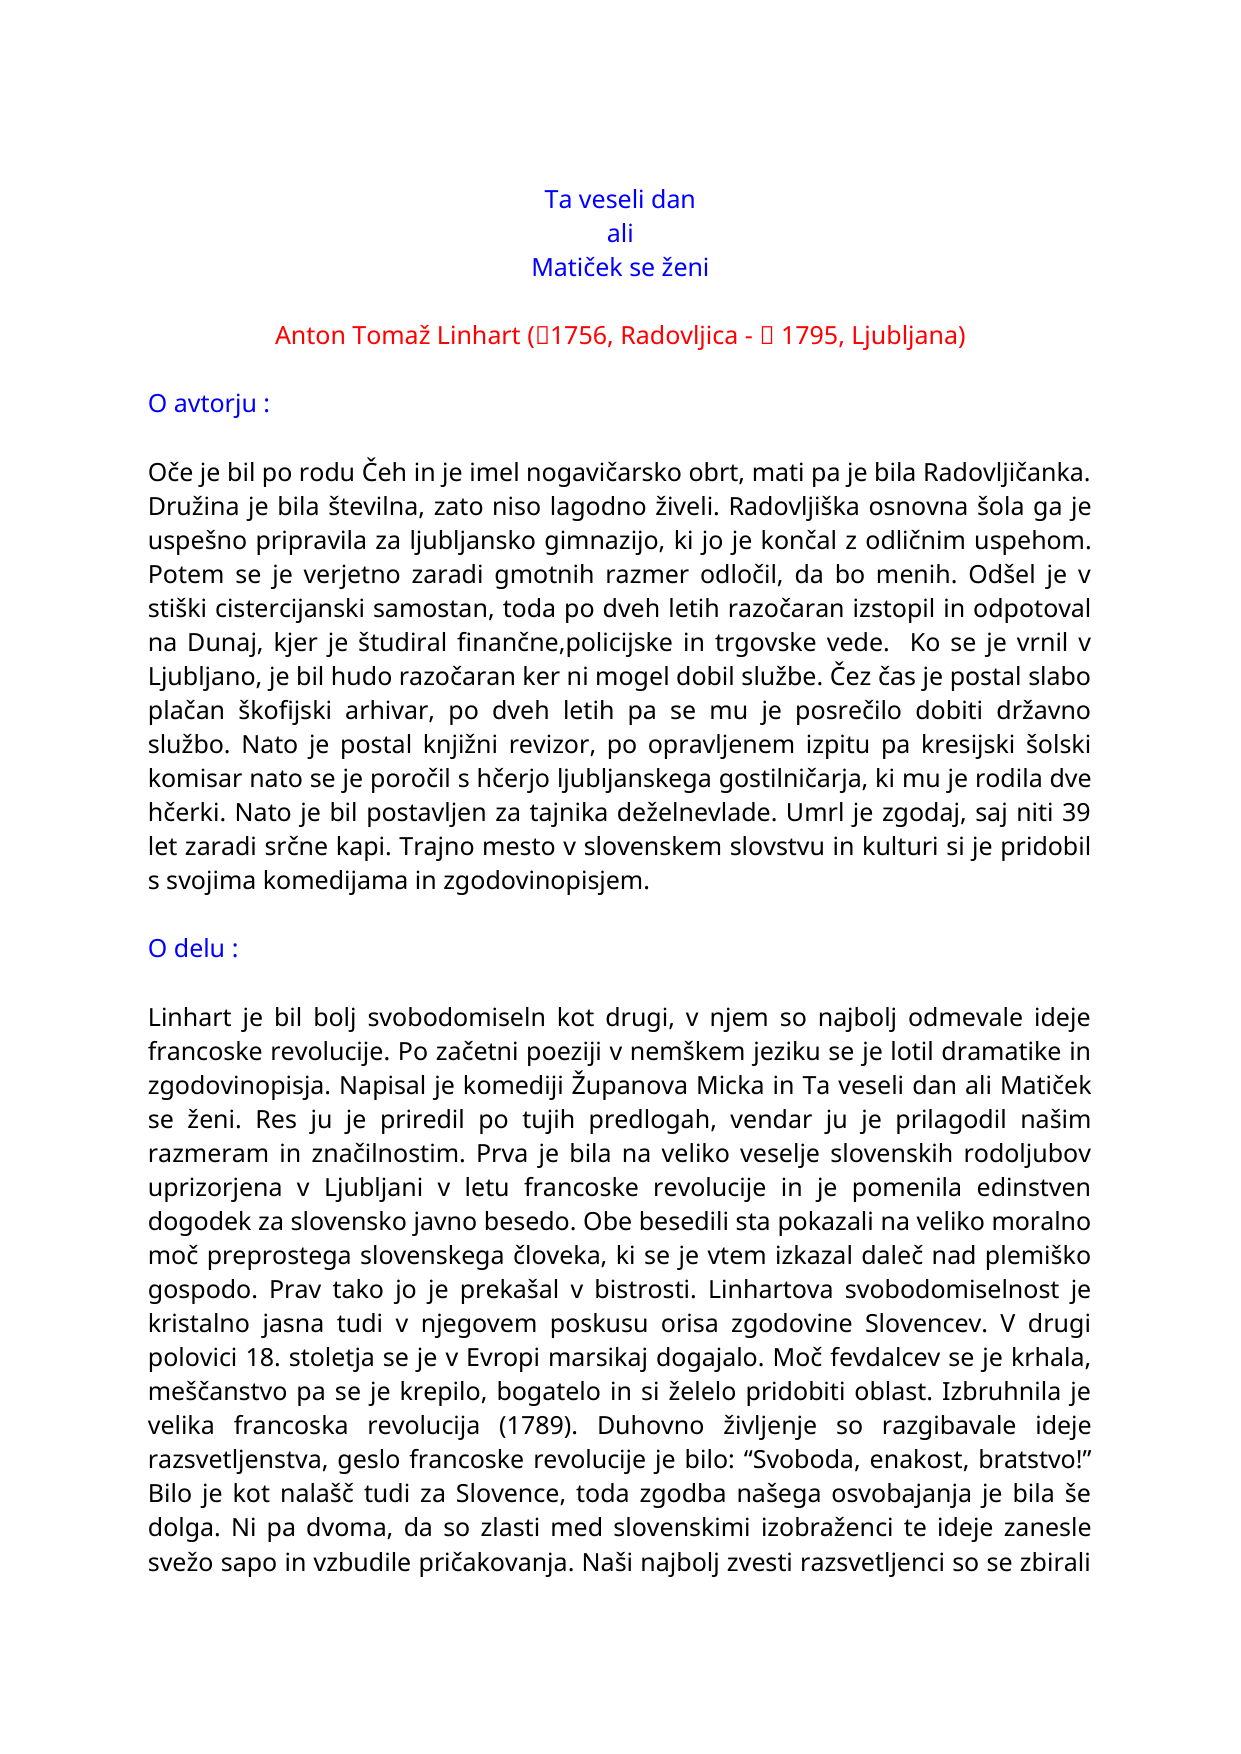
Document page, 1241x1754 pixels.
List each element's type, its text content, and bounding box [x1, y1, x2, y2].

text ali [148, 216, 1093, 250]
text Anton Tomaž Linhart (1756, Radovljica -  1795, Ljubljana) [148, 318, 1093, 352]
text Oče je bil po rodu Čeh in je imel nogavičarsko obrt, mati pa je bila Radovljičanka. Družina je bila številna, zato niso lagodno živeli. Radovljiška osnovna šola ga je uspešno pripravila za ljubljansko gimnazijo, ki jo je končal z odličnim uspehom. Potem se je verjetno zaradi gmotnih razmer odločil, da bo menih. Odšel je v stiški cistercijanski samostan, toda po dveh letih razočaran izstopil in odpotoval na Dunaj, kjer je študiral finančne,policijske in trgovske vede. Ko se je vrnil v Ljubljano, je bil hudo razočaran ker ni mogel dobil službe. Čez čas je postal slabo plačan škofijski arhivar, po dveh letih pa se mu je posrečilo dobiti državno službo. Nato je postal knjižni revizor, po opravljenem izpitu pa kresijski šolski komisar nato se je poročil s hčerjo ljubljanskega gostilničarja, ki mu je rodila dve hčerki. Nato je bil postavljen za tajnika deželnevlade. Umrl je zgodaj, saj niti 39 let zaradi srčne kapi. Trajno mesto v slovenskem slovstvu in kulturi si je pridobil s svojima komedijama in zgodovinopisjem. [148, 454, 1093, 897]
text Linhart je bil bolj svobodomiseln kot drugi, v njem so najbolj odmevale ideje francoske revolucije. Po začetni poeziji v nemškem jeziku se je lotil dramatike in zgodovinopisja. Napisal je komediji Županova Micka in Ta veseli dan ali Matiček se ženi. Res ju je priredil po tujih predlogah, vendar ju je prilagodil našim razmeram in značilnostim. Prva je bila na veliko veselje slovenskih rodoljubov uprizorjena v Ljubljani v letu francoske revolucije in je pomenila edinstven dogodek za slovensko javno besedo. Obe besedili sta pokazali na veliko moralno moč preprostega slovenskega človeka, ki se je vtem izkazal daleč nad plemiško gospodo. Prav tako jo je prekašal v bistrosti. Linhartova svobodomiselnost je kristalno jasna tudi v njegovem poskusu orisa zgodovine Slovencev. V drugi polovici 18. stoletja se je v Evropi marsikaj dogajalo. Moč fevdalcev se je krhala, meščanstvo pa se je krepilo, bogatelo in si želelo pridobiti oblast. Izbruhnila je velika francoska revolucija (1789). Duhovno življenje so razgibavale ideje razsvetljenstva, geslo francoske revolucije je bilo: “Svoboda, enakost, bratstvo!” Bilo je kot nalašč tudi za Slovence, toda zgodba našega osvobajanja je bila še dolga. Ni pa dvoma, da so zlasti med slovenskimi izobraženci te ideje zanesle svežo sapo in vzbudile pričakovanja. Naši najbolj zvesti razsvetljenci so se zbirali [148, 999, 1093, 1578]
text Ta veseli dan [148, 182, 1093, 216]
text Matiček se ženi [148, 250, 1093, 284]
text O avtorju : [148, 386, 1093, 420]
text O delu : [148, 931, 1093, 965]
